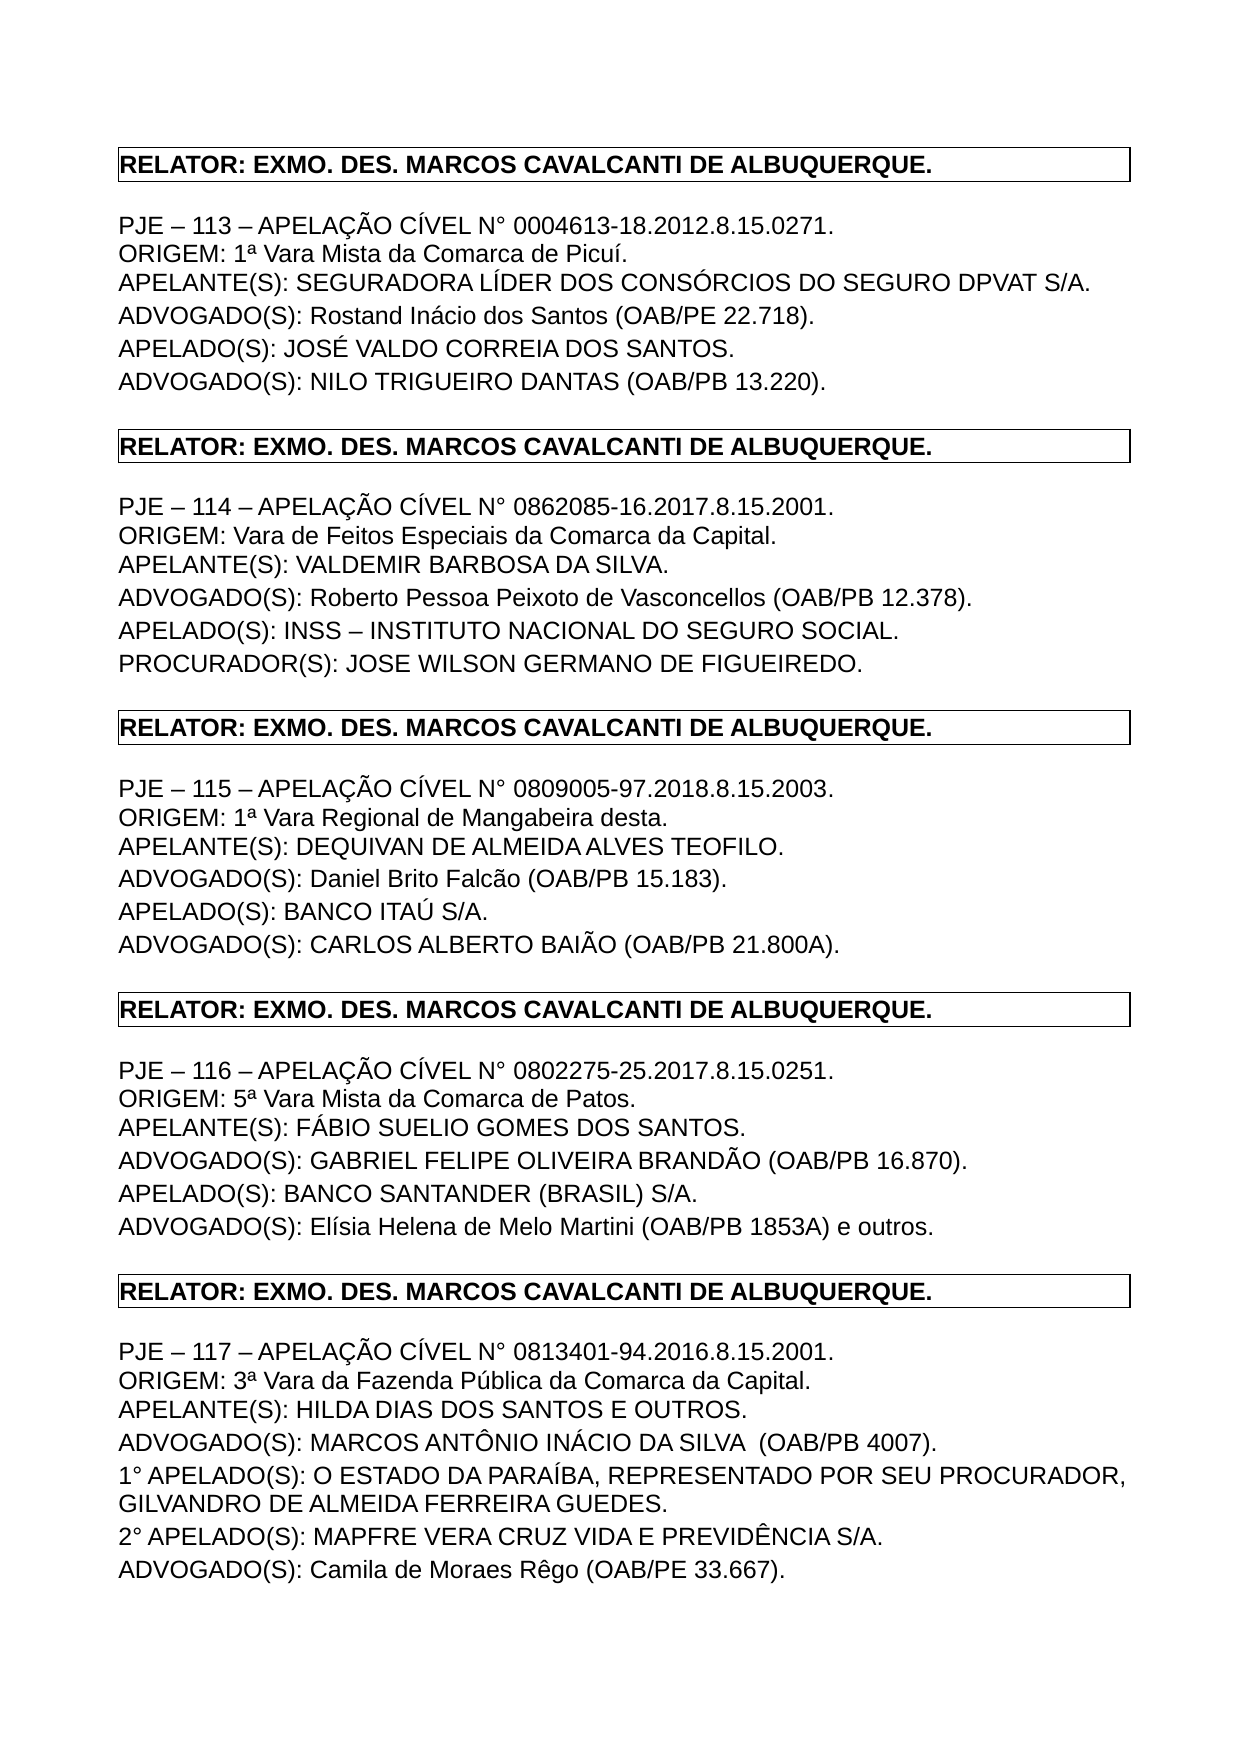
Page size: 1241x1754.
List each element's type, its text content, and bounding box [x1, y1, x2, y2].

text PJE – 117 – APELAÇÃO CÍVEL N° 0813401-94.2016.8.15.2001. [118, 1337, 1122, 1366]
text ORIGEM: Vara de Feitos Especiais da Comarca da Capital. [118, 521, 1122, 550]
text PROCURADOR(S): JOSE WILSON GERMANO DE FIGUEIREDO. [118, 648, 1131, 677]
text ADVOGADO(S): Roberto Pessoa Peixoto de Vasconcellos (OAB/PB 12.378). [118, 583, 1131, 611]
text APELANTE(S): DEQUIVAN DE ALMEIDA ALVES TEOFILO. [118, 831, 1122, 860]
text ADVOGADO(S): NILO TRIGUEIRO DANTAS (OAB/PB 13.220). [118, 367, 1131, 396]
text ORIGEM: 1ª Vara Mista da Comarca de Picuí. [118, 239, 1122, 268]
text ADVOGADO(S): CARLOS ALBERTO BAIÃO (OAB/PB 21.800A). [118, 930, 1131, 959]
text ORIGEM: 1ª Vara Regional de Mangabeira desta. [118, 803, 1122, 831]
text APELANTE(S): VALDEMIR BARBOSA DA SILVA. [118, 550, 1122, 578]
text 2° APELADO(S): MAPFRE VERA CRUZ VIDA E PREVIDÊNCIA S/A. [118, 1522, 1131, 1551]
text PJE – 115 – APELAÇÃO CÍVEL N° 0809005-97.2018.8.15.2003. [118, 774, 1122, 803]
text PJE – 116 – APELAÇÃO CÍVEL N° 0802275-25.2017.8.15.0251. [118, 1056, 1122, 1084]
text APELANTE(S): SEGURADORA LÍDER DOS CONSÓRCIOS DO SEGURO DPVAT S/A. [118, 268, 1122, 297]
text RELATOR: EXMO. DES. MARCOS CAVALCANTI DE ALBUQUERQUE. [119, 148, 1129, 181]
text RELATOR: EXMO. DES. MARCOS CAVALCANTI DE ALBUQUERQUE. [119, 711, 1129, 744]
text PJE – 113 – APELAÇÃO CÍVEL N° 0004613-18.2012.8.15.0271. [118, 211, 1122, 239]
text ADVOGADO(S): Daniel Brito Falcão (OAB/PB 15.183). [118, 864, 1131, 893]
text RELATOR: EXMO. DES. MARCOS CAVALCANTI DE ALBUQUERQUE. [119, 430, 1129, 462]
text ORIGEM: 3ª Vara da Fazenda Pública da Comarca da Capital. [118, 1366, 1122, 1395]
text ADVOGADO(S): GABRIEL FELIPE OLIVEIRA BRANDÃO (OAB/PB 16.870). [118, 1146, 1131, 1175]
text ADVOGADO(S): Elísia Helena de Melo Martini (OAB/PB 1853A) e outros. [118, 1212, 1131, 1241]
text 1° APELADO(S): O ESTADO DA PARAÍBA, REPRESENTADO POR SEU PROCURADOR, GILVANDRO DE ALMEIDA FERREIRA GUEDES. [118, 1461, 1131, 1518]
text ADVOGADO(S): Camila de Moraes Rêgo (OAB/PE 33.667). [118, 1555, 1131, 1584]
text ORIGEM: 5ª Vara Mista da Comarca de Patos. [118, 1084, 1122, 1113]
text PJE – 114 – APELAÇÃO CÍVEL N° 0862085-16.2017.8.15.2001. [118, 492, 1122, 521]
text APELADO(S): BANCO SANTANDER (BRASIL) S/A. [118, 1179, 1131, 1208]
text APELADO(S): JOSÉ VALDO CORREIA DOS SANTOS. [118, 334, 1131, 363]
text ADVOGADO(S): MARCOS ANTÔNIO INÁCIO DA SILVA (OAB/PB 4007). [118, 1428, 1131, 1456]
text APELADO(S): BANCO ITAÚ S/A. [118, 897, 1131, 926]
text APELANTE(S): FÁBIO SUELIO GOMES DOS SANTOS. [118, 1113, 1122, 1142]
text RELATOR: EXMO. DES. MARCOS CAVALCANTI DE ALBUQUERQUE. [119, 1275, 1129, 1307]
text APELADO(S): INSS – INSTITUTO NACIONAL DO SEGURO SOCIAL. [118, 616, 1131, 644]
text ADVOGADO(S): Rostand Inácio dos Santos (OAB/PE 22.718). [118, 301, 1131, 330]
text RELATOR: EXMO. DES. MARCOS CAVALCANTI DE ALBUQUERQUE. [119, 993, 1129, 1026]
text APELANTE(S): HILDA DIAS DOS SANTOS E OUTROS. [118, 1395, 1122, 1423]
